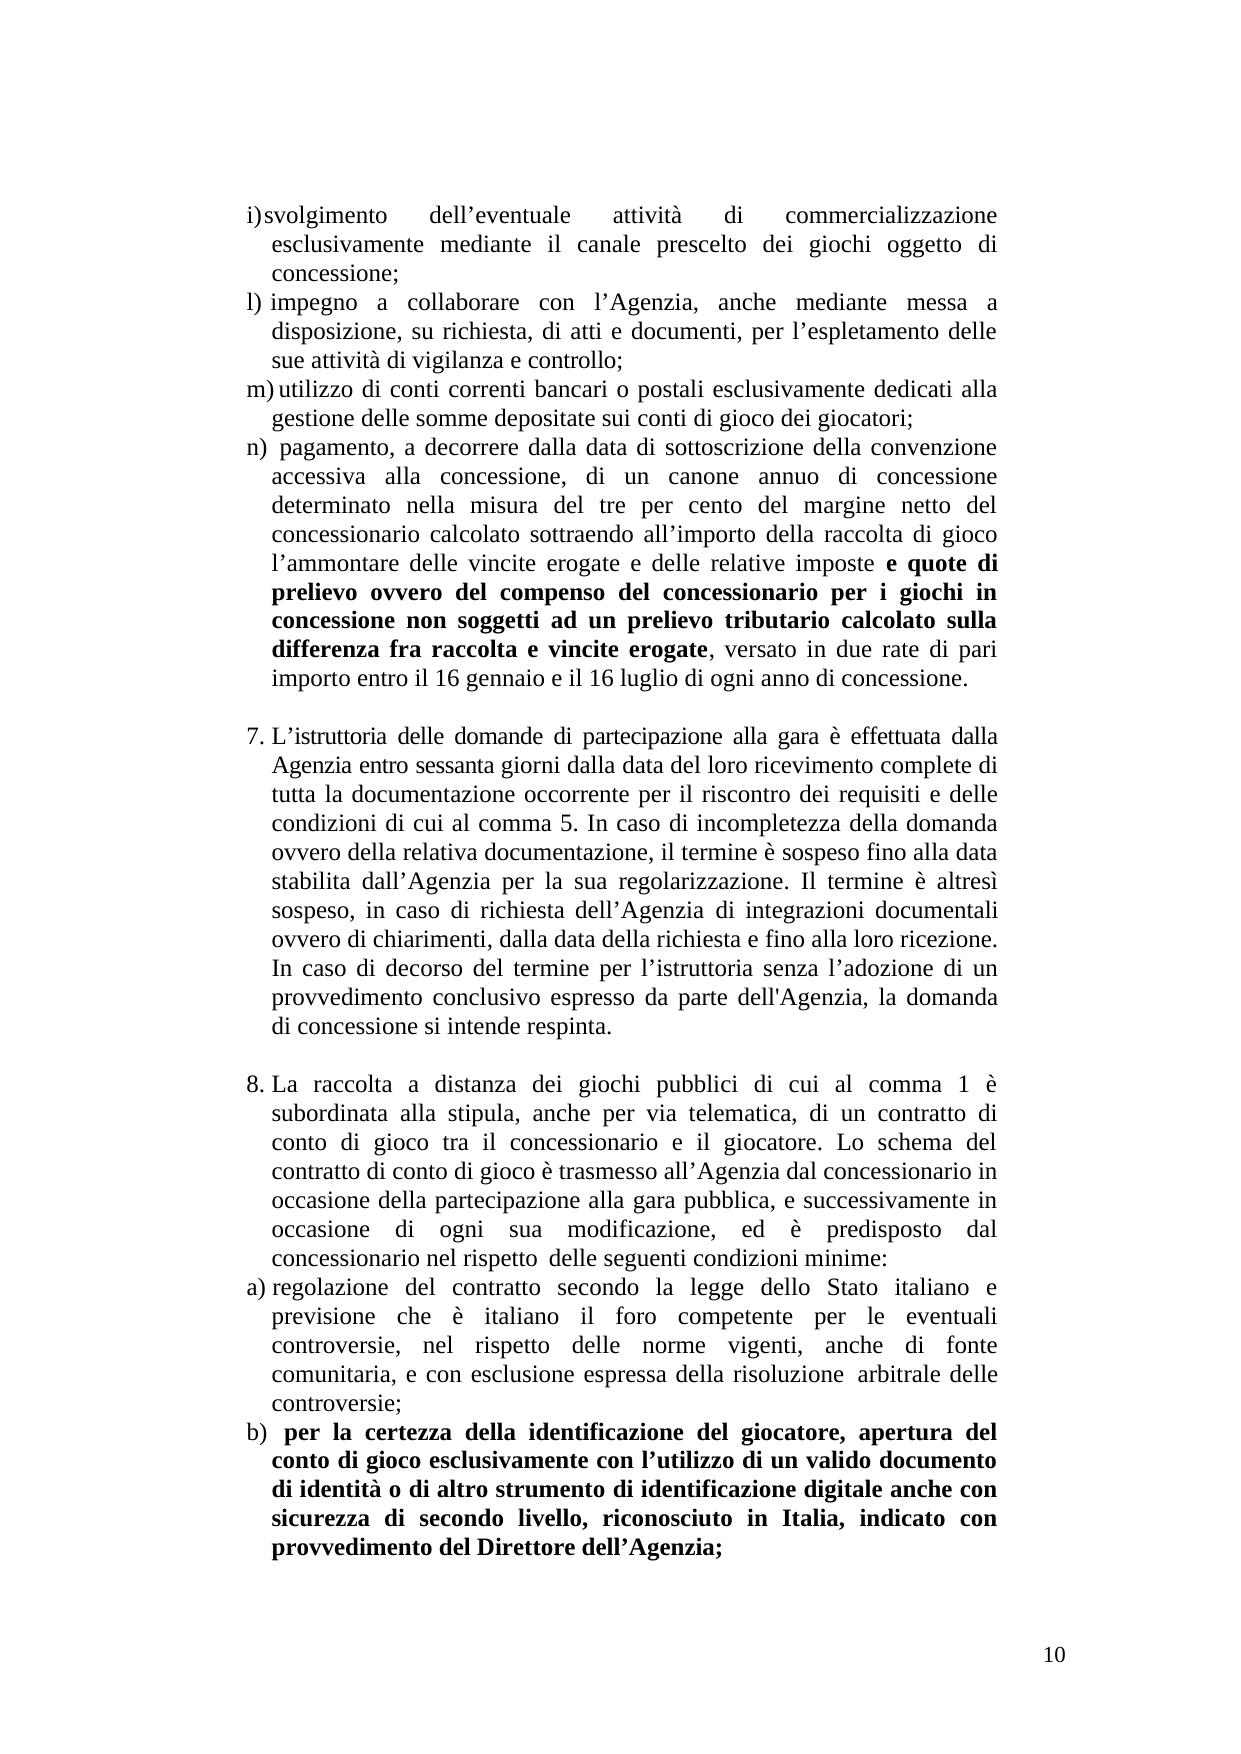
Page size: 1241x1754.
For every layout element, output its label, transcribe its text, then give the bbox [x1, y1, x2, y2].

list regolazione del contratto secondo la legge dello Stato italiano e previsione che è italiano il foro competente per le eventuali controversie, nel rispetto delle norme vigenti, anche di fonte comunitaria, e con esclusione espressa della risoluzione arbitrale delle controversie; [246, 1272, 998, 1416]
list impegno a collaborare con l’Agenzia, anche mediante messa a disposizione, su richiesta, di atti e documenti, per l’espletamento delle sue attività di vigilanza e controllo; [246, 287, 998, 374]
list utilizzo di conti correnti bancari o postali esclusivamente dedicati alla gestione delle somme depositate sui conti di gioco dei giocatori; [246, 374, 998, 432]
list svolgimento dell’eventuale attività di commercializzazione esclusivamente mediante il canale prescelto dei giochi oggetto di concessione; [246, 200, 998, 287]
list per la certezza della identificazione del giocatore, apertura del conto di gioco esclusivamente con l’utilizzo di un valido documento di identità o di altro strumento di identificazione digitale anche con sicurezza di secondo livello, riconosciuto in Italia, indicato con provvedimento del Direttore dell’Agenzia; [246, 1417, 998, 1561]
list La raccolta a distanza dei giochi pubblici di cui al comma 1 è subordinata alla stipula, anche per via telematica, di un contratto di conto di gioco tra il concessionario e il giocatore. Lo schema del contratto di conto di gioco è trasmesso all’Agenzia dal concessionario in occasione della partecipazione alla gara pubblica, e successivamente in occasione di ogni sua modificazione, ed è predisposto dal concessionario nel rispetto delle seguenti condizioni minime: [246, 1069, 998, 1272]
list L’istruttoria delle domande di partecipazione alla gara è effettuata dalla Agenzia entro sessanta giorni dalla data del loro ricevimento complete di tutta la documentazione occorrente per il riscontro dei requisiti e delle condizioni di cui al comma 5. In caso di incompletezza della domanda ovvero della relativa documentazione, il termine è sospeso fino alla data stabilita dall’Agenzia per la sua regolarizzazione. Il termine è altresì sospeso, in caso di richiesta dell’Agenzia di integrazioni documentali ovvero di chiarimenti, dalla data della richiesta e fino alla loro ricezione. In caso di decorso del termine per l’istruttoria senza l’adozione di un provvedimento conclusivo espresso da parte dell'Agenzia, la domanda di concessione si intende respinta. [246, 721, 999, 1040]
list pagamento, a decorrere dalla data di sottoscrizione della convenzione accessiva alla concessione, di un canone annuo di concessione determinato nella misura del tre per cento del margine netto del concessionario calcolato sottraendo all’importo della raccolta di gioco l’ammontare delle vincite erogate e delle relative imposte e quote di prelievo ovvero del compenso del concessionario per i giochi in concessione non soggetti ad un prelievo tributario calcolato sulla differenza fra raccolta e vincite erogate, versato in due rate di pari importo entro il 16 gennaio e il 16 luglio di ogni anno di concessione. [246, 432, 998, 692]
